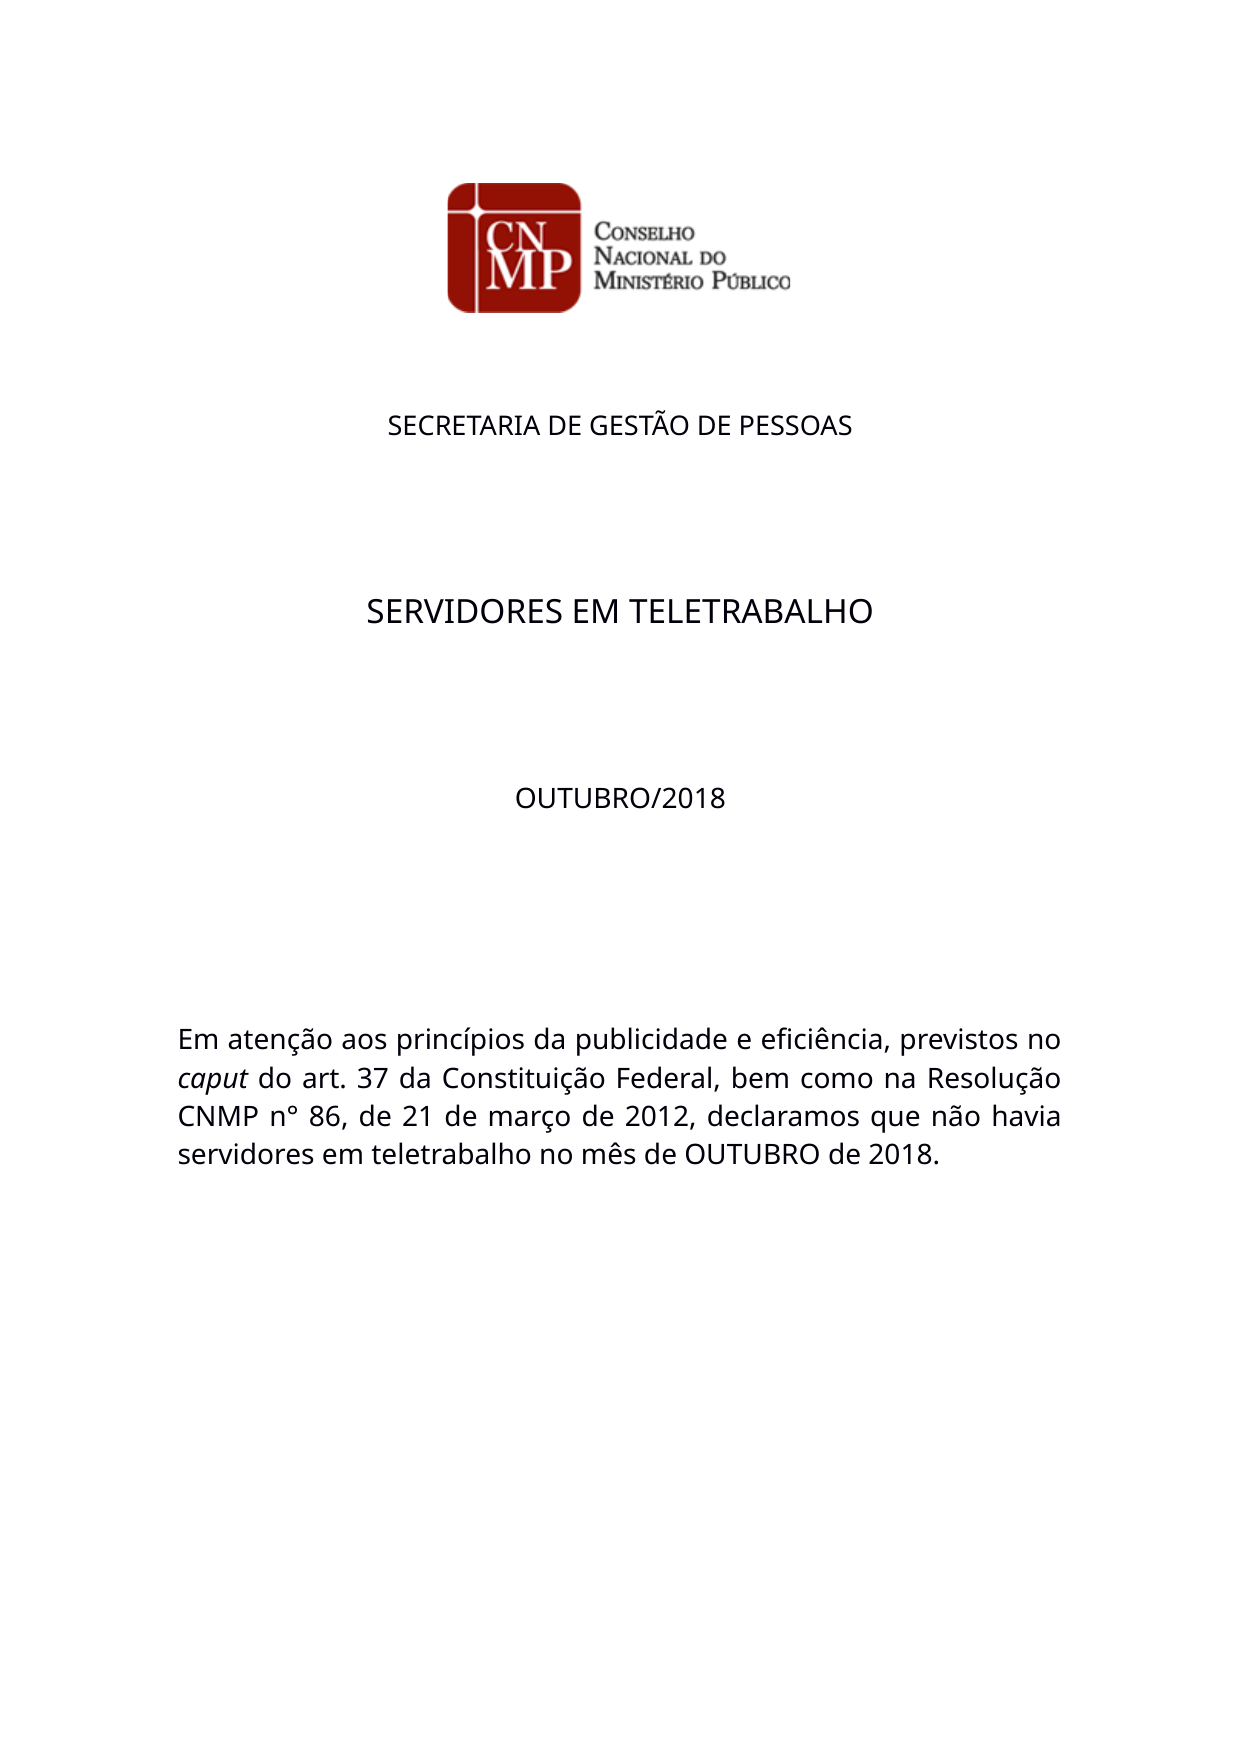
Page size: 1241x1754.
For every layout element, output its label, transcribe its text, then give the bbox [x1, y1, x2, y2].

text SECRETARIA DE GESTÃO DE PESSOAS [177, 407, 1063, 443]
text Em atenção aos princípios da publicidade e eficiência, previstos no caput do art. 37 da Constituição Federal, bem como na Resolução CNMP n° 86, de 21 de março de 2012, declaramos que não havia servidores em teletrabalho no mês de OUTUBRO de 2018. [177, 1020, 1063, 1173]
text OUTUBRO/2018 [177, 778, 1063, 817]
text SERVIDORES EM TELETRABALHO [177, 588, 1063, 633]
